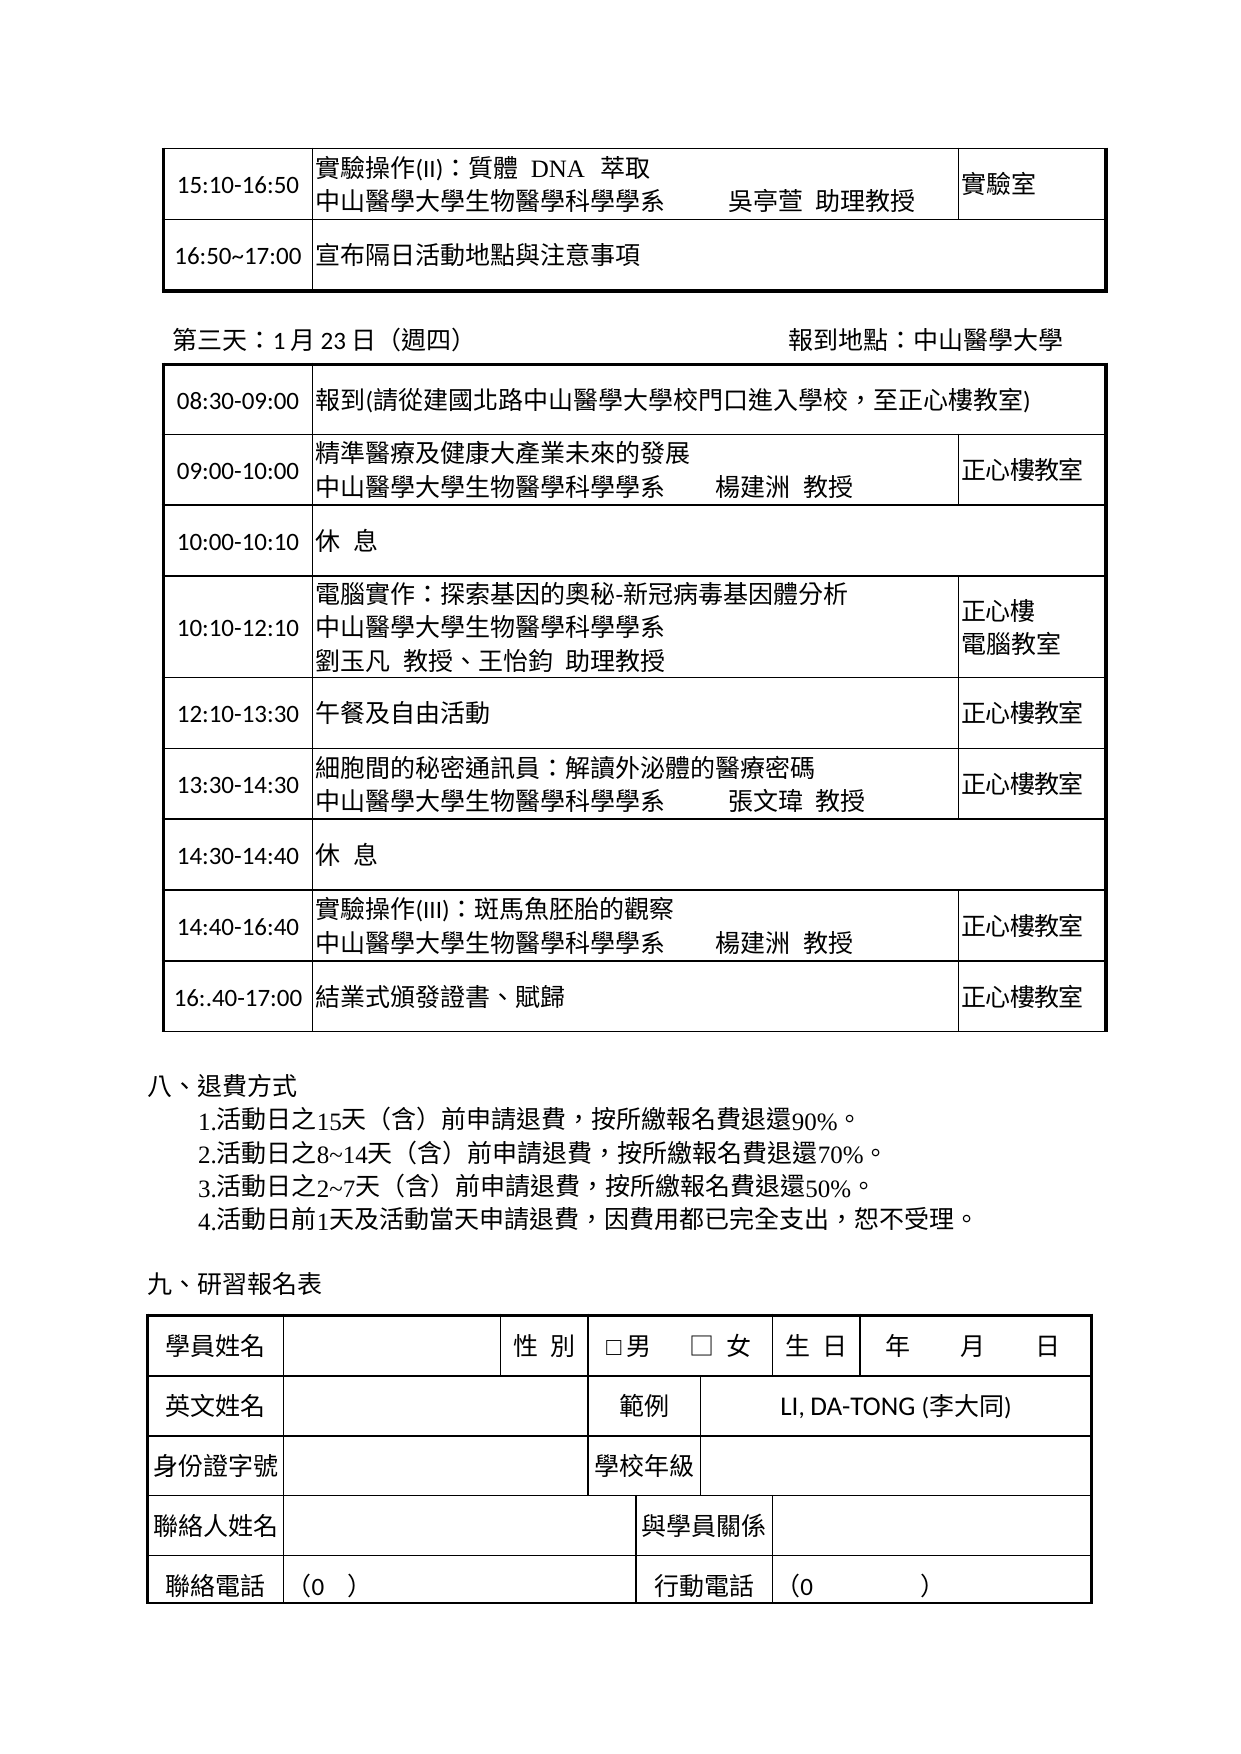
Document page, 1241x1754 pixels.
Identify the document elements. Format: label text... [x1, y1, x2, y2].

table_cell 10:10-12:10 [165, 577, 312, 677]
table_cell 14:40-16:40 [165, 891, 312, 960]
table_cell 行動電話 [637, 1556, 772, 1602]
table_cell [701, 1437, 1090, 1495]
table_header 性 別 [501, 1317, 587, 1375]
table_cell [284, 1496, 635, 1555]
table_header 報到(請從建國北路中山醫學大學校門口進入學校，至正心樓教室) [313, 366, 1104, 433]
table_header □ 男 □ 女 [589, 1317, 772, 1375]
table_cell 休 息 [313, 506, 1104, 575]
table_cell 實驗操作(II)：質體 DNA 萃取 中山醫學大學生物醫學科學學系 吳亭萱 助理教授 [313, 149, 958, 218]
text 1.活動日之15天（含）前申請退費，按所繳報名費退還90%。 [198, 1103, 1092, 1136]
table_cell 16:.40-17:00 [165, 962, 312, 1031]
table_header 學員姓名 [149, 1317, 283, 1375]
table_cell 15:10-16:50 [165, 149, 312, 218]
text 3.活動日之2~7天（含）前申請退費，按所繳報名費退還50%。 [198, 1169, 1092, 1203]
table_cell 學校年級 [589, 1437, 700, 1495]
table_cell 聯絡人姓名 [149, 1496, 283, 1555]
table_cell [284, 1377, 587, 1435]
table_cell 16:50~17:00 [165, 220, 312, 289]
text 4.活動日前1天及活動當天申請退費，因費用都已完全支出，恕不受理。 [198, 1203, 1092, 1236]
text 2.活動日之8~14天（含）前申請退費，按所繳報名費退還70%。 [198, 1136, 1092, 1169]
table_cell 12:10-13:30 [165, 678, 312, 747]
table_cell [773, 1496, 1090, 1555]
table_cell 電腦實作：探索基因的奧秘-新冠病毒基因體分析 中山醫學大學生物醫學科學學系 劉玉凡 教授、王怡鈞 助理教授 [313, 577, 958, 677]
text 九、研習報名表 [148, 1265, 1092, 1301]
table_header 生 日 [773, 1317, 859, 1375]
text 第三天：1月23日（週四） 報到地點：中山醫學大學 [148, 323, 1092, 356]
table_cell 與學員關係 [637, 1496, 772, 1555]
table_header 08:30-09:00 [165, 366, 312, 433]
table_cell LI, DA-TONG (李大同) [701, 1377, 1090, 1435]
table_cell 正心樓教室 [959, 891, 1104, 960]
table_cell 正心樓教室 [959, 749, 1104, 818]
table_cell 聯絡電話 [149, 1556, 283, 1602]
table_cell 宣布隔日活動地點與注意事項 [313, 220, 1104, 289]
table_cell 午餐及自由活動 [313, 678, 958, 747]
table_cell 10:00-10:10 [165, 506, 312, 575]
table_cell 正心樓教室 [959, 962, 1104, 1031]
table_header 年 月 日 [861, 1317, 1090, 1375]
table_cell 正心樓 電腦教室 [959, 577, 1104, 677]
table_cell 精準醫療及健康大產業未來的發展 中山醫學大學生物醫學科學學系 楊建洲 教授 [313, 435, 958, 504]
text 八、退費方式 [148, 1066, 1092, 1103]
table_header [284, 1317, 500, 1375]
table_cell 範例 [589, 1377, 700, 1435]
table_cell （0 ） [773, 1556, 1090, 1602]
table_cell 正心樓教室 [959, 678, 1104, 747]
table_cell （0 ） [284, 1556, 635, 1602]
table_cell 實驗室 [959, 149, 1104, 218]
table_cell 身份證字號 [149, 1437, 283, 1495]
table_cell 正心樓教室 [959, 435, 1104, 504]
table_cell 細胞間的秘密通訊員：解讀外泌體的醫療密碼 中山醫學大學生物醫學科學學系 張文瑋 教授 [313, 749, 958, 818]
table_cell 14:30-14:40 [165, 820, 312, 889]
table_cell 英文姓名 [149, 1377, 283, 1435]
table_cell 結業式頒發證書、賦歸 [313, 962, 958, 1031]
table_cell 13:30-14:30 [165, 749, 312, 818]
table_cell 09:00-10:00 [165, 435, 312, 504]
table_cell 實驗操作(III)：斑馬魚胚胎的觀察 中山醫學大學生物醫學科學學系 楊建洲 教授 [313, 891, 958, 960]
table_cell [284, 1437, 587, 1495]
table_cell 休 息 [313, 820, 1104, 889]
